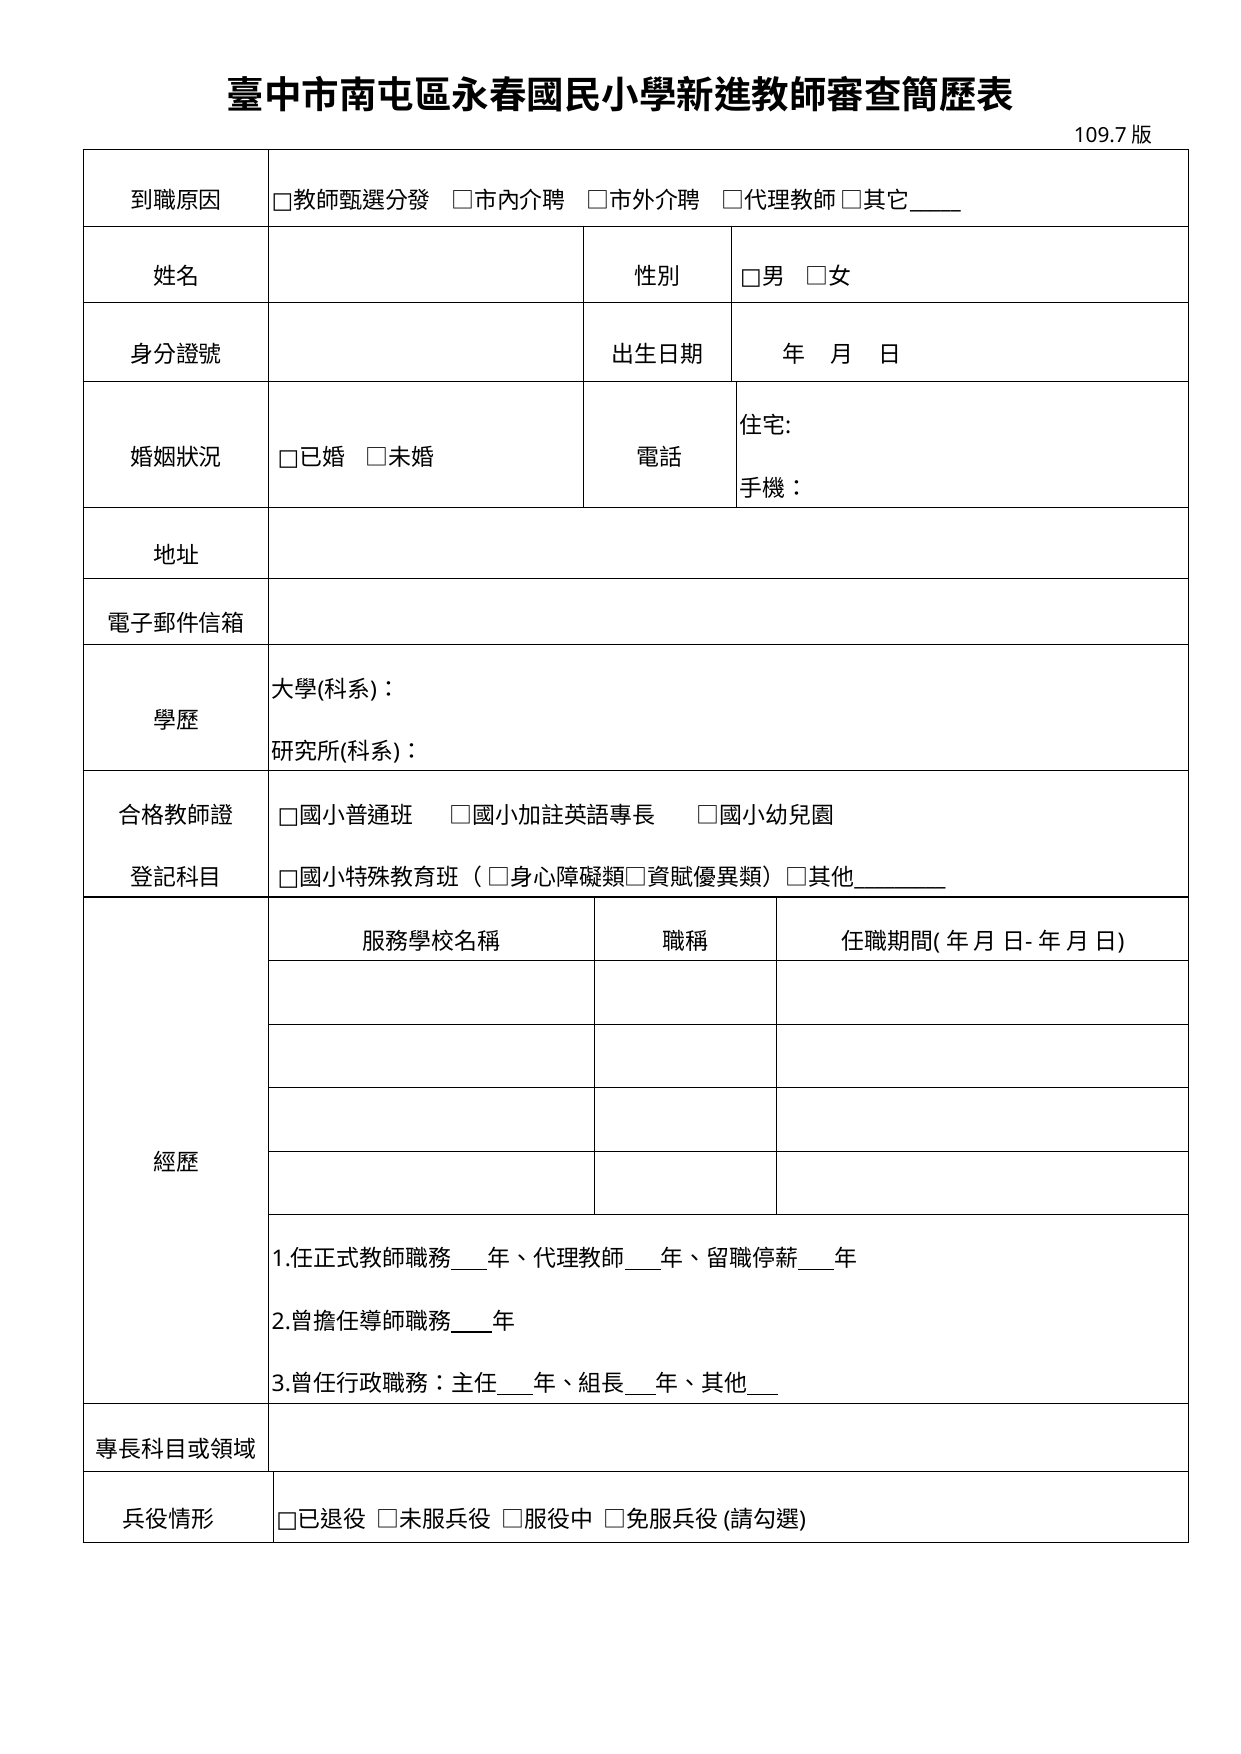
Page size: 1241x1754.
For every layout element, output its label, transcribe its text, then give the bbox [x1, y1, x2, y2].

table_cell 電子郵件信箱 [84, 579, 268, 644]
table_cell □國小普通班 □國小加註英語專長 □國小幼兒園 □國小特殊教育班（ □身心障礙類□資賦優異類）□其他_________ [269, 771, 1188, 896]
table_cell 姓名 [84, 227, 268, 302]
table_cell □男 □女 [732, 227, 1188, 302]
table_cell 職稱 [595, 898, 776, 960]
table_cell [595, 1025, 776, 1087]
table_cell 年 月 日 [732, 303, 1188, 381]
table_cell 婚姻狀況 [84, 382, 268, 507]
table_cell [269, 1088, 594, 1151]
table_cell 身分證號 [84, 303, 268, 381]
table_cell [269, 303, 583, 381]
table_cell [269, 1025, 594, 1087]
table_cell [595, 961, 776, 1023]
table_cell □已婚 □未婚 [269, 382, 583, 507]
table_cell 電話 [584, 382, 736, 507]
table_cell 1.任正式教師職務 年、代理教師 年、留職停薪 年 2.曾擔任導師職務 年 3.曾任行政職務：主任 年、組長 年、其他 [269, 1215, 1188, 1403]
table_cell 兵役情形 [84, 1472, 273, 1542]
table_cell 合格教師證 登記科目 [84, 771, 268, 896]
table_cell [595, 1152, 776, 1214]
table_cell [777, 1152, 1188, 1214]
table_cell [777, 961, 1188, 1023]
text 109.7版 [89, 119, 1152, 149]
table_cell 任職期間( 年 月 日- 年 月 日) [777, 898, 1188, 960]
table_header 到職原因 [84, 150, 268, 226]
table_cell 服務學校名稱 [269, 898, 594, 960]
table_cell [269, 508, 1188, 577]
table_cell [777, 1025, 1188, 1087]
table_cell 學歷 [84, 645, 268, 770]
table_cell 性別 [584, 227, 731, 302]
table_cell 經歷 [84, 898, 268, 1403]
table_cell [269, 227, 583, 302]
table_cell [269, 1152, 594, 1214]
table_cell 專長科目或領域 [84, 1404, 268, 1471]
table_cell 住宅: 手機： [737, 382, 1188, 507]
table_cell □已退役 □未服兵役 □服役中 □免服兵役 (請勾選) [274, 1472, 1188, 1542]
table_cell 出生日期 [584, 303, 731, 381]
table_header □教師甄選分發 □市內介聘 □市外介聘 □代理教師 □其它_____ [269, 150, 1188, 226]
table_cell 大學(科系)： 研究所(科系)： [269, 645, 1188, 770]
table_cell [777, 1088, 1188, 1151]
table_cell [595, 1088, 776, 1151]
table_cell [269, 1404, 1188, 1471]
text 臺中市南屯區永春國民小學新進教師審查簡歷表 [89, 64, 1152, 119]
table_cell [269, 961, 594, 1023]
table_cell [269, 579, 1188, 644]
table_cell 地址 [84, 508, 268, 577]
